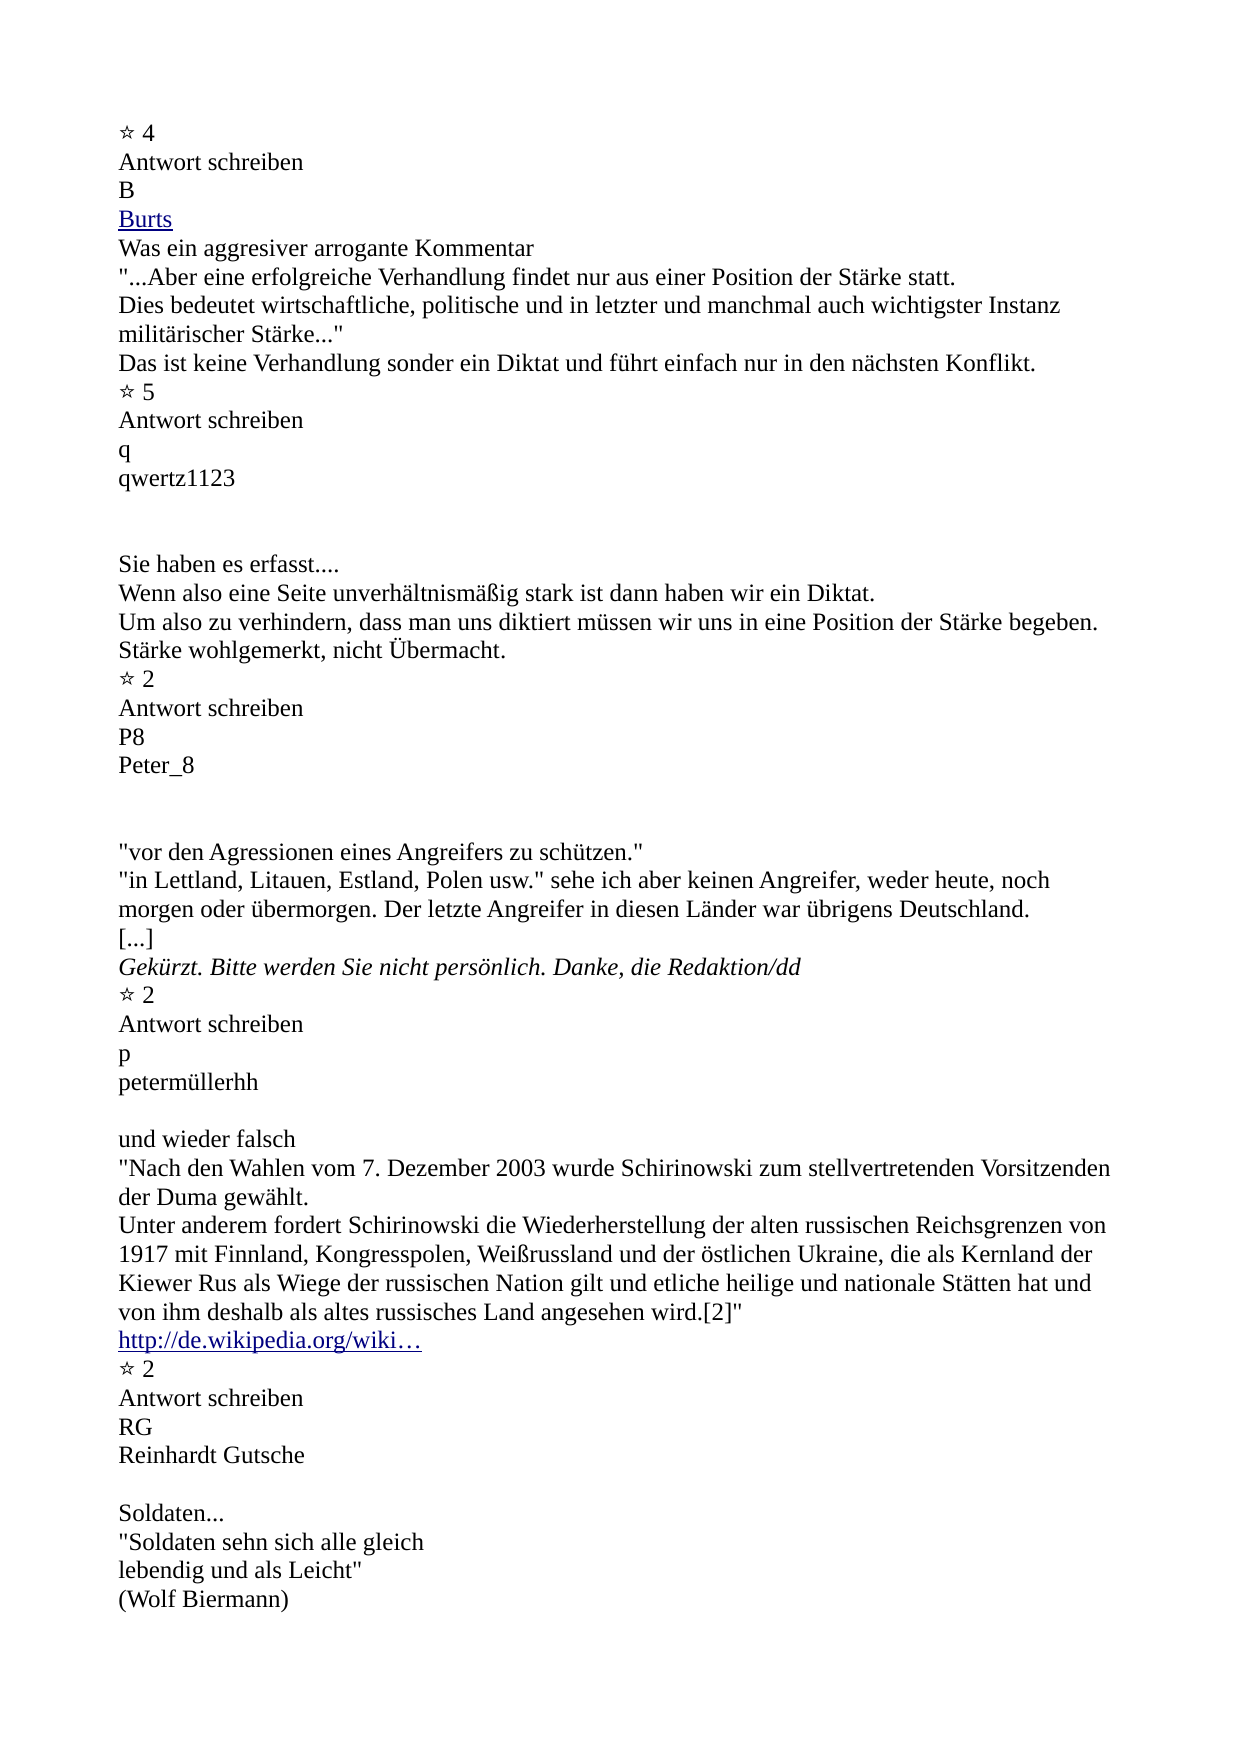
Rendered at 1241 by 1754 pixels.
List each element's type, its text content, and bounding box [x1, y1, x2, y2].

text ⭐️ 2 [118, 664, 1122, 693]
text Unter anderem fordert Schirinowski die Wiederherstellung der alten russischen Reichsgrenzen von 1917 mit Finnland, Kongresspolen, Weißrussland und der östlichen Ukraine, die als Kernland der Kiewer Rus als Wiege der russischen Nation gilt und etliche heilige und nationale Stätten hat und von ihm deshalb als altes russisches Land angesehen wird.[2]" [118, 1211, 1122, 1326]
text q [118, 434, 1122, 463]
text Gekürzt. Bitte werden Sie nicht persönlich. Danke, die Redaktion/dd [118, 952, 1122, 981]
text Was ein aggresiver arrogante Kommentar [118, 233, 1122, 262]
text petermüllerhh [118, 1067, 1122, 1096]
text "vor den Agressionen eines Angreifers zu schützen." [118, 837, 1122, 866]
text Um also zu verhindern, dass man uns diktiert müssen wir uns in eine Position der Stärke begeben. [118, 607, 1122, 636]
text Stärke wohlgemerkt, nicht Übermacht. [118, 636, 1122, 664]
text p [118, 1038, 1122, 1067]
text http://de.wikipedia.org/wiki… [118, 1326, 1122, 1354]
text ⭐️ 2 [118, 981, 1122, 1009]
text ⭐️ 4 [118, 118, 1122, 147]
text Reinhardt Gutsche [118, 1441, 1122, 1469]
text "Soldaten sehn sich alle gleich lebendig und als Leicht" (Wolf Biermann) [118, 1527, 1122, 1613]
text P8 [118, 722, 1122, 751]
text B [118, 176, 1122, 204]
text Antwort schreiben [118, 1383, 1122, 1412]
text Peter_8 [118, 751, 1122, 779]
text ⭐️ 2 [118, 1354, 1122, 1383]
text "Nach den Wahlen vom 7. Dezember 2003 wurde Schirinowski zum stellvertretenden Vorsitzenden der Duma gewählt. [118, 1153, 1122, 1211]
text ⭐️ 5 [118, 377, 1122, 406]
text "...Aber eine erfolgreiche Verhandlung findet nur aus einer Position der Stärke statt. Dies bedeutet wirtschaftliche, politische und in letzter und manchmal auch wichtigster Instanz militärischer Stärke..." [118, 262, 1122, 348]
text Soldaten... [118, 1498, 1122, 1527]
text Antwort schreiben [118, 1009, 1122, 1038]
text Sie haben es erfasst.... [118, 549, 1122, 578]
text Wenn also eine Seite unverhältnismäßig stark ist dann haben wir ein Diktat. [118, 578, 1122, 607]
text Burts [118, 204, 1122, 233]
text Antwort schreiben [118, 693, 1122, 722]
text und wieder falsch [118, 1124, 1122, 1153]
text qwertz1123 [118, 463, 1122, 492]
text Das ist keine Verhandlung sonder ein Diktat und führt einfach nur in den nächsten Konflikt. [118, 348, 1122, 377]
text Antwort schreiben [118, 406, 1122, 434]
text "in Lettland, Litauen, Estland, Polen usw." sehe ich aber keinen Angreifer, weder heute, noch morgen oder übermorgen. Der letzte Angreifer in diesen Länder war übrigens Deutschland. [118, 866, 1122, 923]
text [...] [118, 923, 1122, 952]
text RG [118, 1412, 1122, 1441]
text Antwort schreiben [118, 147, 1122, 176]
